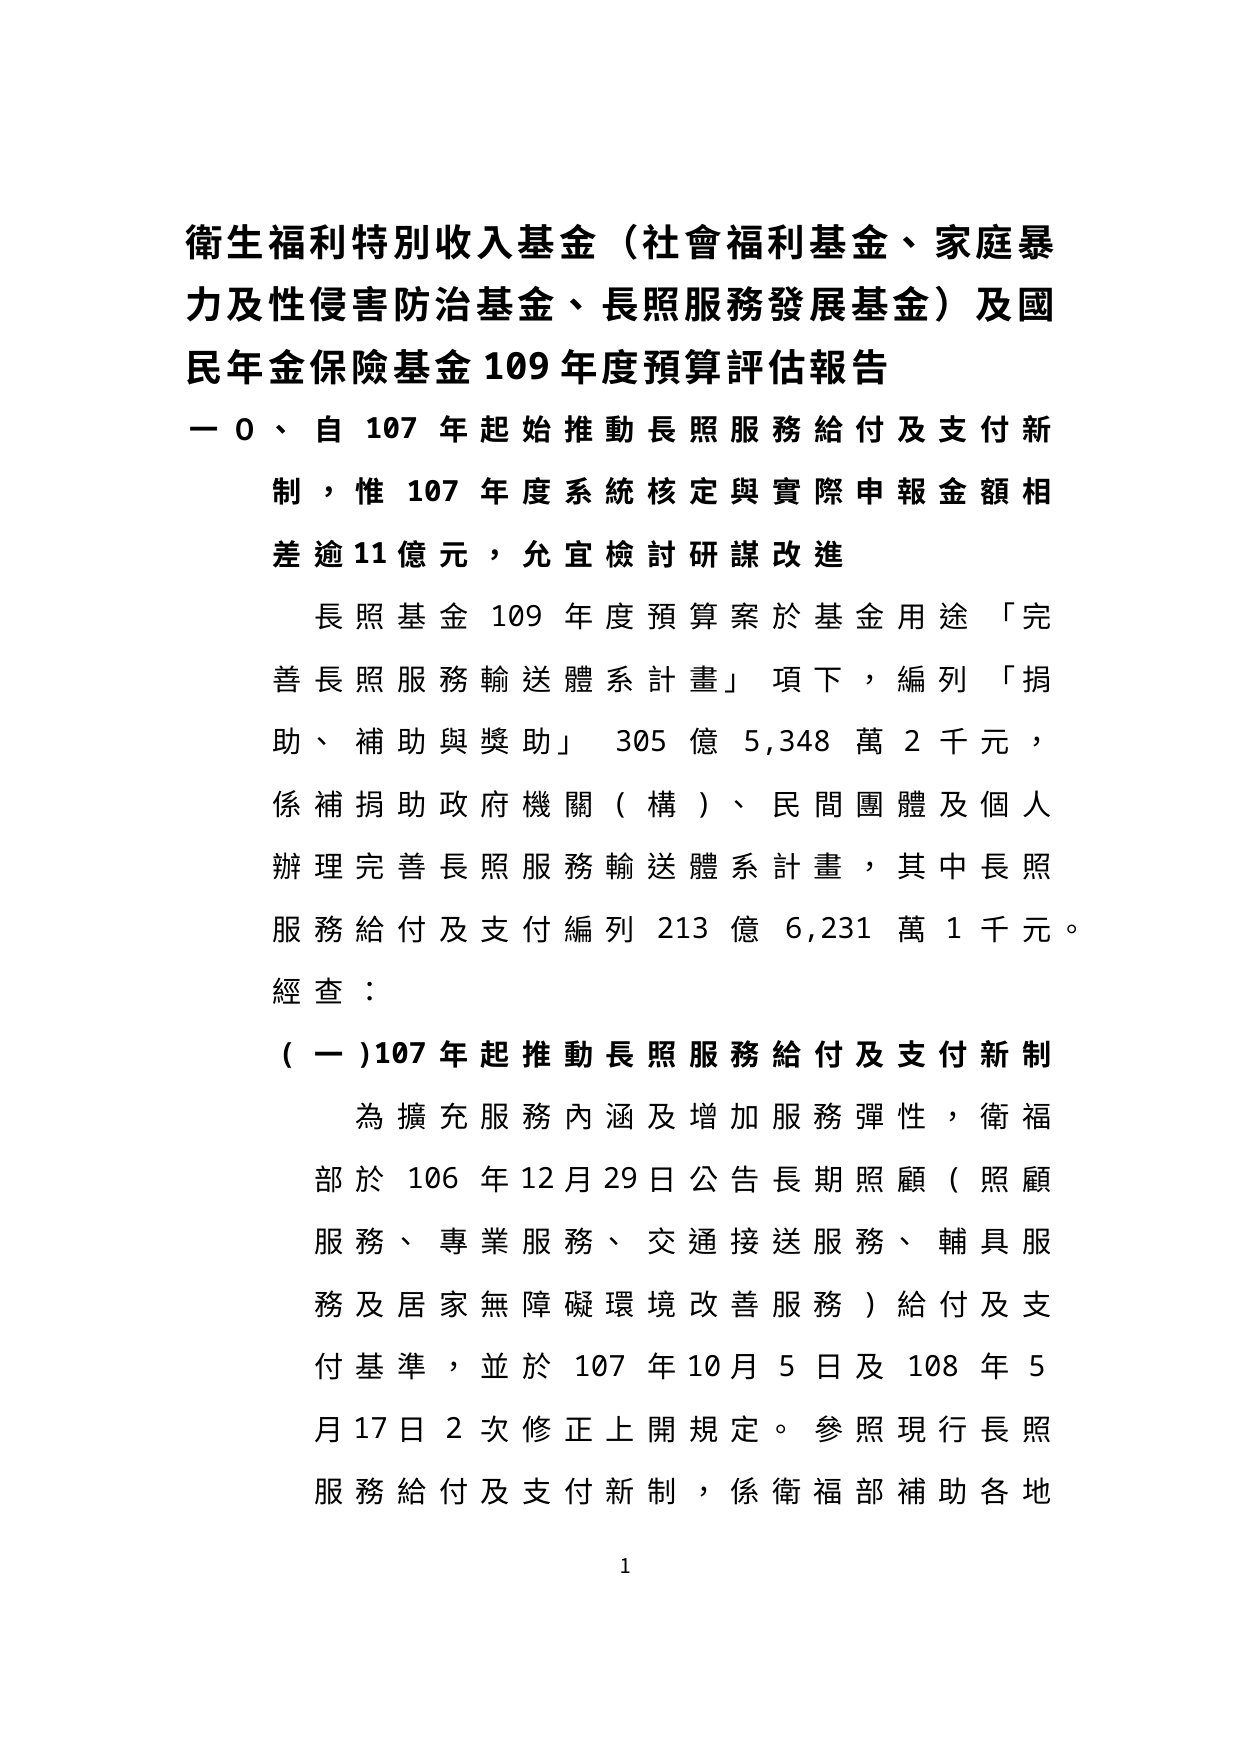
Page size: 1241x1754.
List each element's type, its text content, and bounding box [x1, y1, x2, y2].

text 為擴充服務內涵及增加服務彈性，衛福部於106年12月29日公告長期照顧(照顧服務、專業服務、交通接送服務、輔具服務及居家無障礙環境改善服務)給付及支付基準，並於107年10月5日及108年5月17日2次修正上開規定。參照現行長照服務給付及支付新制，係衛福部補助各地 [271, 1073, 1058, 1511]
text 一０、自107年起始推動長照服務給付及支付新制，惟107年度系統核定與實際申報金額相差逾11億元，允宜檢討研謀改進 [183, 386, 1058, 573]
text 衛生福利特別收入基金（社會福利基金、家庭暴力及性侵害防治基金、長照服務發展基金）及國民年金保險基金109年度預算評估報告 [183, 198, 1058, 386]
text 長照基金109年度預算案於基金用途「完善長照服務輸送體系計畫」項下，編列「捐助、補助與獎助」305億5,348萬2千元，係補捐助政府機關(構)、民間團體及個人辦理完善長照服務輸送體系計畫，其中長照服務給付及支付編列213億6,231萬1千元。經查： [242, 573, 1058, 1011]
text (一)107年起推動長照服務給付及支付新制 [183, 1011, 1058, 1073]
